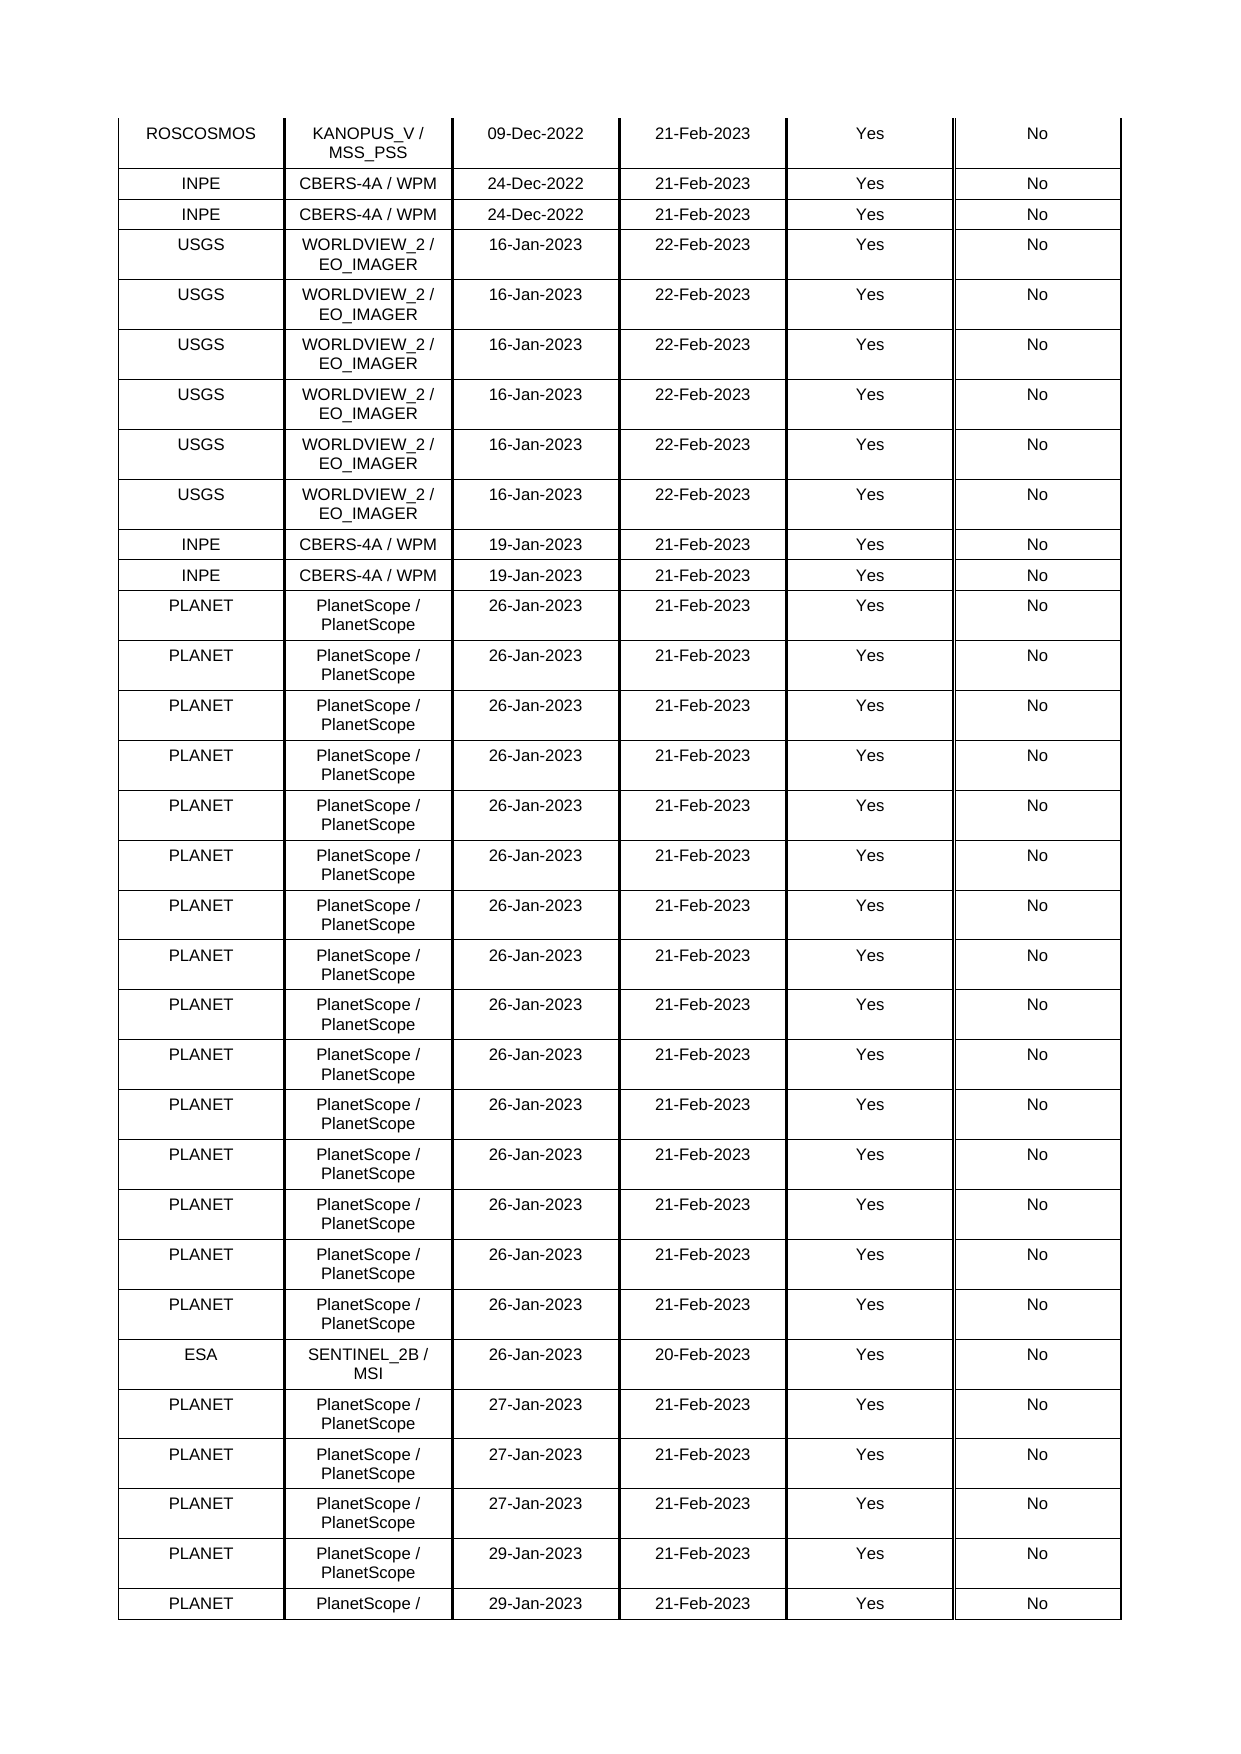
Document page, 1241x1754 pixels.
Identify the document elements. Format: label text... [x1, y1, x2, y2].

table_cell Yes [788, 1240, 952, 1289]
table_cell PlanetScope / PlanetScope [286, 1290, 451, 1339]
table_cell 16-Jan-2023 [454, 330, 618, 379]
table_cell 21-Feb-2023 [621, 169, 785, 199]
table_cell Yes [788, 200, 952, 229]
table_cell Yes [788, 169, 952, 199]
table_cell 29-Jan-2023 [454, 1589, 618, 1619]
table_cell Yes [788, 280, 952, 329]
table_cell No [956, 1489, 1120, 1538]
table_cell PLANET [119, 990, 283, 1039]
table_cell 22-Feb-2023 [621, 230, 785, 279]
table_cell PlanetScope / PlanetScope [286, 641, 451, 690]
table_cell USGS [119, 480, 283, 529]
table_cell Yes [788, 230, 952, 279]
table_cell 26-Jan-2023 [454, 1290, 618, 1339]
table_cell PlanetScope / PlanetScope [286, 741, 451, 790]
table_cell 21-Feb-2023 [621, 741, 785, 790]
table_cell 22-Feb-2023 [621, 430, 785, 479]
table_cell Yes [788, 330, 952, 379]
table_cell PlanetScope / PlanetScope [286, 591, 451, 640]
table_cell PlanetScope / PlanetScope [286, 1040, 451, 1089]
table_cell 26-Jan-2023 [454, 891, 618, 939]
table_cell PLANET [119, 1539, 283, 1588]
table_cell 09-Dec-2022 [454, 118, 618, 168]
table_cell Yes [788, 791, 952, 840]
table_cell 21-Feb-2023 [621, 1390, 785, 1438]
table_cell Yes [788, 380, 952, 429]
table_cell 21-Feb-2023 [621, 1539, 785, 1588]
table_cell 21-Feb-2023 [621, 591, 785, 640]
table_cell 20-Feb-2023 [621, 1340, 785, 1389]
table_cell Yes [788, 940, 952, 989]
table_cell PLANET [119, 1240, 283, 1289]
table_cell WORLDVIEW_2 / EO_IMAGER [286, 480, 451, 529]
table_cell PLANET [119, 791, 283, 840]
table_cell PLANET [119, 1090, 283, 1139]
table_cell PlanetScope / PlanetScope [286, 1240, 451, 1289]
table_cell 21-Feb-2023 [621, 1190, 785, 1239]
table_cell Yes [788, 1190, 952, 1239]
table_cell 26-Jan-2023 [454, 1240, 618, 1289]
table_cell No [956, 530, 1120, 559]
table_cell ROSCOSMOS [119, 118, 283, 168]
table_cell No [956, 1090, 1120, 1139]
table_cell PLANET [119, 1290, 283, 1339]
table_cell 26-Jan-2023 [454, 1340, 618, 1389]
table_cell PLANET [119, 1040, 283, 1089]
table_cell No [956, 1040, 1120, 1089]
table_cell 26-Jan-2023 [454, 841, 618, 890]
table_cell 22-Feb-2023 [621, 380, 785, 429]
table_cell 21-Feb-2023 [621, 1240, 785, 1289]
table_cell No [956, 641, 1120, 690]
table_cell Yes [788, 1040, 952, 1089]
table_cell 22-Feb-2023 [621, 330, 785, 379]
table_cell SENTINEL_2B / MSI [286, 1340, 451, 1389]
table_cell 29-Jan-2023 [454, 1539, 618, 1588]
table_cell CBERS-4A / WPM [286, 200, 451, 229]
table_cell 21-Feb-2023 [621, 691, 785, 740]
table_cell USGS [119, 280, 283, 329]
table_cell 21-Feb-2023 [621, 791, 785, 840]
table_cell PlanetScope / PlanetScope [286, 691, 451, 740]
table_cell USGS [119, 330, 283, 379]
table_cell No [956, 118, 1120, 168]
table_cell Yes [788, 1290, 952, 1339]
table_cell No [956, 891, 1120, 939]
table_cell 21-Feb-2023 [621, 1140, 785, 1189]
table_cell PLANET [119, 1589, 283, 1619]
table_cell 21-Feb-2023 [621, 530, 785, 559]
table_cell 26-Jan-2023 [454, 591, 618, 640]
table_cell Yes [788, 1140, 952, 1189]
table_cell 21-Feb-2023 [621, 1290, 785, 1339]
table_cell 27-Jan-2023 [454, 1439, 618, 1488]
table_cell 22-Feb-2023 [621, 280, 785, 329]
table_cell Yes [788, 1539, 952, 1588]
table_cell PlanetScope / PlanetScope [286, 1489, 451, 1538]
table_cell No [956, 1140, 1120, 1189]
table_cell 21-Feb-2023 [621, 891, 785, 939]
table_cell No [956, 1439, 1120, 1488]
table_cell PlanetScope / PlanetScope [286, 1090, 451, 1139]
table_cell 21-Feb-2023 [621, 1439, 785, 1488]
table_cell PLANET [119, 691, 283, 740]
table_cell PLANET [119, 641, 283, 690]
table_cell PlanetScope / PlanetScope [286, 1140, 451, 1189]
table_cell PLANET [119, 1489, 283, 1538]
table_cell No [956, 169, 1120, 199]
table_cell No [956, 430, 1120, 479]
table_cell 21-Feb-2023 [621, 200, 785, 229]
table_cell PlanetScope / PlanetScope [286, 841, 451, 890]
table_cell Yes [788, 1439, 952, 1488]
table_cell Yes [788, 691, 952, 740]
table_cell 26-Jan-2023 [454, 1090, 618, 1139]
table_cell 21-Feb-2023 [621, 1589, 785, 1619]
table_cell No [956, 330, 1120, 379]
table_cell CBERS-4A / WPM [286, 169, 451, 199]
table_cell 26-Jan-2023 [454, 1140, 618, 1189]
table_cell INPE [119, 169, 283, 199]
table_cell 16-Jan-2023 [454, 280, 618, 329]
table_cell No [956, 380, 1120, 429]
table_cell WORLDVIEW_2 / EO_IMAGER [286, 280, 451, 329]
table_cell 21-Feb-2023 [621, 1040, 785, 1089]
table_cell 16-Jan-2023 [454, 430, 618, 479]
table_cell PlanetScope / PlanetScope [286, 1190, 451, 1239]
table_cell No [956, 791, 1120, 840]
table_cell INPE [119, 530, 283, 559]
table_cell 26-Jan-2023 [454, 1190, 618, 1239]
table_cell No [956, 480, 1120, 529]
table_cell PLANET [119, 1439, 283, 1488]
table_cell No [956, 741, 1120, 790]
table_cell PlanetScope / PlanetScope [286, 990, 451, 1039]
table_cell No [956, 1340, 1120, 1389]
table_cell WORLDVIEW_2 / EO_IMAGER [286, 430, 451, 479]
table_cell Yes [788, 560, 952, 590]
table_cell No [956, 1290, 1120, 1339]
table_cell 21-Feb-2023 [621, 560, 785, 590]
table_cell No [956, 230, 1120, 279]
table_cell 26-Jan-2023 [454, 641, 618, 690]
table_cell 21-Feb-2023 [621, 1489, 785, 1538]
table_cell WORLDVIEW_2 / EO_IMAGER [286, 330, 451, 379]
table_cell PlanetScope / PlanetScope [286, 1439, 451, 1488]
table_cell No [956, 841, 1120, 890]
table_cell 26-Jan-2023 [454, 791, 618, 840]
table_cell Yes [788, 641, 952, 690]
table_cell 21-Feb-2023 [621, 990, 785, 1039]
table_cell PLANET [119, 891, 283, 939]
table_cell No [956, 1589, 1120, 1619]
table_cell Yes [788, 1340, 952, 1389]
table_cell 26-Jan-2023 [454, 940, 618, 989]
table_cell KANOPUS_V / MSS_PSS [286, 118, 451, 168]
table_cell USGS [119, 230, 283, 279]
table_cell 16-Jan-2023 [454, 380, 618, 429]
table_cell PLANET [119, 741, 283, 790]
table_cell No [956, 1240, 1120, 1289]
table_cell WORLDVIEW_2 / EO_IMAGER [286, 380, 451, 429]
table_cell PLANET [119, 1140, 283, 1189]
table_cell No [956, 280, 1120, 329]
table_cell Yes [788, 1390, 952, 1438]
table_cell PLANET [119, 841, 283, 890]
table_cell Yes [788, 118, 952, 168]
table_cell 21-Feb-2023 [621, 641, 785, 690]
table_cell PlanetScope / PlanetScope [286, 1539, 451, 1588]
table_cell USGS [119, 430, 283, 479]
table_cell Yes [788, 480, 952, 529]
table_cell PLANET [119, 940, 283, 989]
table_cell 27-Jan-2023 [454, 1390, 618, 1438]
table_cell CBERS-4A / WPM [286, 530, 451, 559]
table_cell USGS [119, 380, 283, 429]
table_cell INPE [119, 200, 283, 229]
table_cell 19-Jan-2023 [454, 530, 618, 559]
table_cell PLANET [119, 1190, 283, 1239]
table_cell 24-Dec-2022 [454, 200, 618, 229]
table_cell PLANET [119, 591, 283, 640]
table_cell Yes [788, 990, 952, 1039]
table_cell 26-Jan-2023 [454, 691, 618, 740]
table_cell No [956, 691, 1120, 740]
table_cell Yes [788, 1489, 952, 1538]
table_cell No [956, 940, 1120, 989]
table_cell Yes [788, 530, 952, 559]
table_cell 16-Jan-2023 [454, 480, 618, 529]
table_cell No [956, 1539, 1120, 1588]
table_cell 27-Jan-2023 [454, 1489, 618, 1538]
table_cell PlanetScope / PlanetScope [286, 891, 451, 939]
table_cell 21-Feb-2023 [621, 1090, 785, 1139]
table_cell PLANET [119, 1390, 283, 1438]
table_cell WORLDVIEW_2 / EO_IMAGER [286, 230, 451, 279]
table_cell 21-Feb-2023 [621, 841, 785, 890]
table_cell PlanetScope / [286, 1589, 451, 1619]
table_cell 26-Jan-2023 [454, 741, 618, 790]
table_cell ESA [119, 1340, 283, 1389]
table_cell Yes [788, 741, 952, 790]
table_cell Yes [788, 1090, 952, 1139]
table_cell No [956, 200, 1120, 229]
table_cell 16-Jan-2023 [454, 230, 618, 279]
table_cell Yes [788, 430, 952, 479]
table_cell No [956, 990, 1120, 1039]
table_cell 21-Feb-2023 [621, 118, 785, 168]
table_cell No [956, 1190, 1120, 1239]
table_cell No [956, 591, 1120, 640]
table_cell Yes [788, 841, 952, 890]
table_cell 22-Feb-2023 [621, 480, 785, 529]
table_cell 19-Jan-2023 [454, 560, 618, 590]
table_cell No [956, 560, 1120, 590]
table_cell 26-Jan-2023 [454, 990, 618, 1039]
table_cell Yes [788, 591, 952, 640]
table_cell INPE [119, 560, 283, 590]
table_cell 24-Dec-2022 [454, 169, 618, 199]
table_cell PlanetScope / PlanetScope [286, 940, 451, 989]
table_cell Yes [788, 891, 952, 939]
table_cell PlanetScope / PlanetScope [286, 1390, 451, 1438]
table_cell 26-Jan-2023 [454, 1040, 618, 1089]
table_cell CBERS-4A / WPM [286, 560, 451, 590]
table_cell Yes [788, 1589, 952, 1619]
table_cell PlanetScope / PlanetScope [286, 791, 451, 840]
table_cell No [956, 1390, 1120, 1438]
table_cell 21-Feb-2023 [621, 940, 785, 989]
